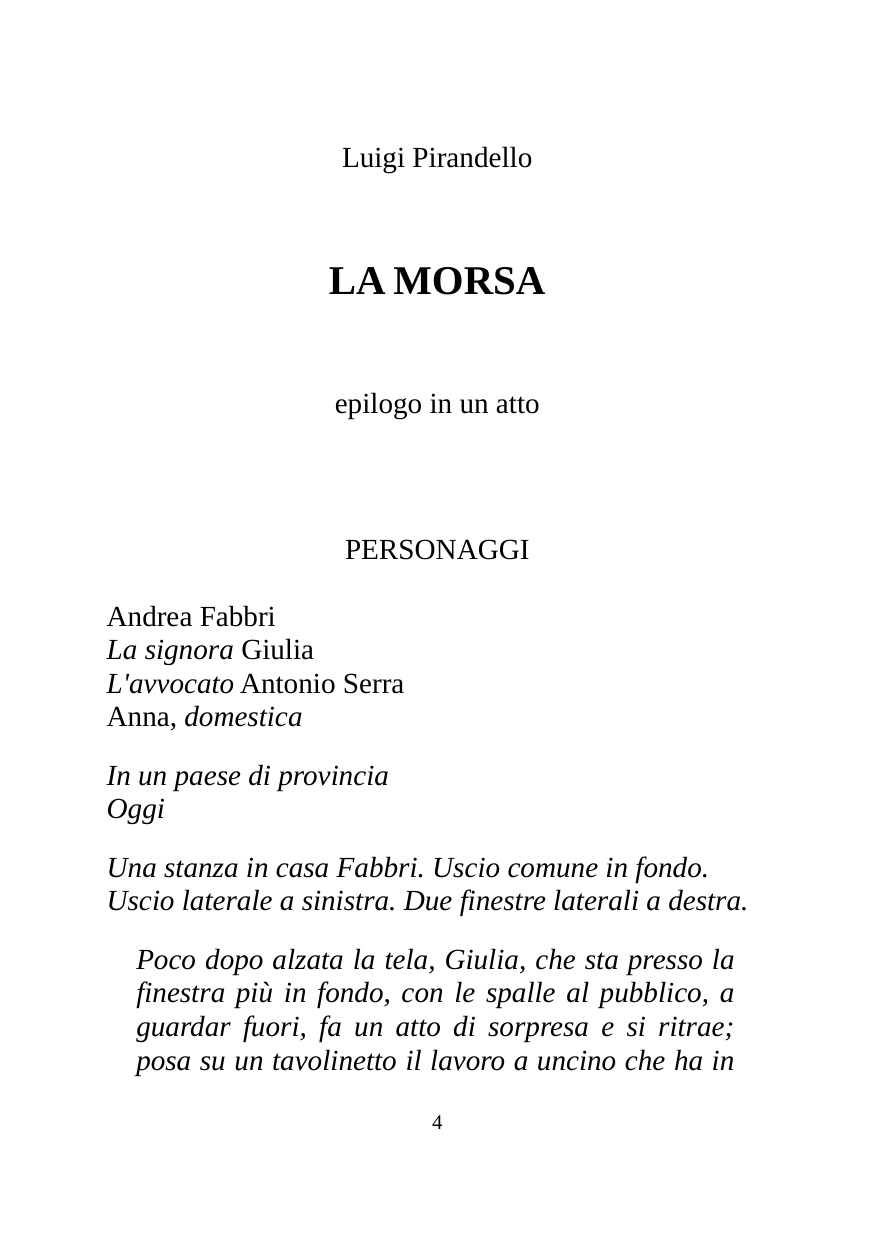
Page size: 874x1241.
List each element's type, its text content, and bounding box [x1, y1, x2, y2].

text In un paese di provincia [106, 758, 768, 791]
text Andrea Fabbri [106, 599, 768, 632]
text Anna, domestica [106, 699, 768, 733]
text Una stanza in casa Fabbri. Uscio comune in fondo. [106, 850, 768, 883]
text Luigi Pirandello [106, 140, 768, 173]
text La signora Giulia [106, 632, 768, 666]
subtitle La morsa [106, 256, 768, 303]
text Personaggi [106, 532, 768, 565]
text Poco dopo alzata la tela, Giulia, che sta presso la finestra più in fondo, con le spalle al pubblico, a guardar fuori, fa un atto di sorpresa e si ritrae; posa su un tavolinetto il lavoro a uncino che ha in [136, 942, 738, 1076]
text epilogo in un atto [106, 386, 768, 419]
text Uscio laterale a sinistra. Due finestre laterali a destra. [106, 883, 768, 917]
text Oggi [106, 791, 768, 825]
text L'avvocato Antonio Serra [106, 666, 768, 699]
